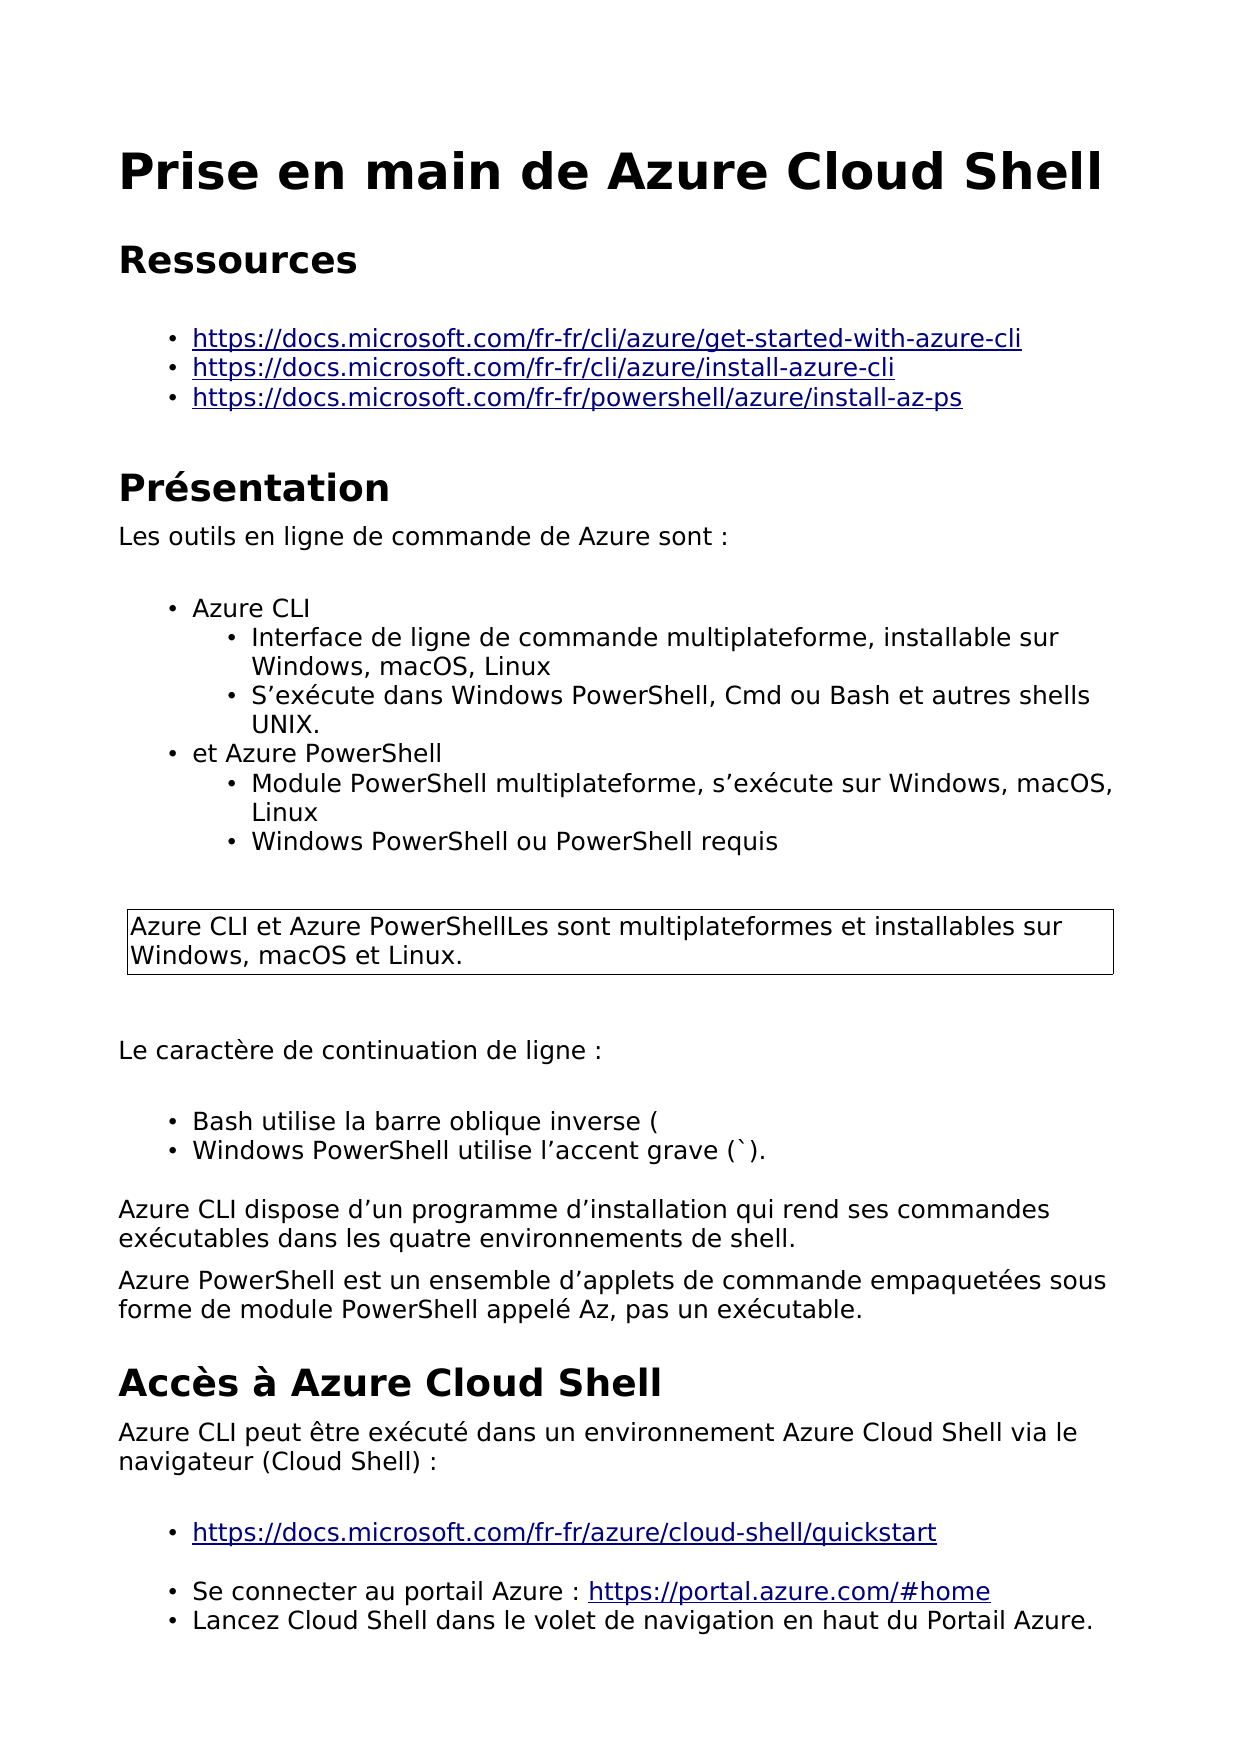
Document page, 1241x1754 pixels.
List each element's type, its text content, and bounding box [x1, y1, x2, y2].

list et Azure PowerShell [177, 739, 1122, 769]
list Se connecter au portail Azure : https://portal.azure.com/#home [177, 1577, 1122, 1606]
text Azure PowerShell est un ensemble d’applets de commande empaquetées sous forme de module PowerShell appelé Az, pas un exécutable. [118, 1266, 1122, 1324]
text Azure CLI dispose d’un programme d’installation qui rend ses commandes exécutables dans les quatre environnements de shell. [118, 1195, 1122, 1253]
subtitle Prise en main de Azure Cloud Shell [118, 143, 1122, 201]
list Bash utilise la barre oblique inverse ( [177, 1107, 1122, 1136]
subtitle Présentation [118, 466, 1122, 510]
list https://docs.microsoft.com/fr-fr/powershell/azure/install-az-ps [177, 383, 1122, 412]
list https://docs.microsoft.com/fr-fr/cli/azure/install-azure-cli [177, 354, 1122, 383]
list Windows PowerShell ou PowerShell requis [236, 827, 1122, 856]
list Lancez Cloud Shell dans le volet de navigation en haut du Portail Azure. [177, 1606, 1122, 1635]
list Interface de ligne de commande multiplateforme, installable sur Windows, macOS, Linux [236, 623, 1122, 681]
list Azure CLI [177, 594, 1122, 623]
list Module PowerShell multiplateforme, s’exécute sur Windows, macOS, Linux [236, 769, 1122, 827]
list https://docs.microsoft.com/fr-fr/cli/azure/get-started-with-azure-cli [177, 324, 1122, 354]
text Les outils en ligne de commande de Azure sont : [118, 523, 1122, 552]
table_header Azure CLI et Azure PowerShellLes sont multiplateformes et installables sur Windows, macOS et Linux. [128, 910, 1113, 974]
text Le caractère de continuation de ligne : [118, 1036, 1122, 1065]
subtitle Ressources [118, 239, 1122, 282]
text Azure CLI peut être exécuté dans un environnement Azure Cloud Shell via le navigateur (Cloud Shell) : [118, 1418, 1122, 1476]
list S’exécute dans Windows PowerShell, Cmd ou Bash et autres shells UNIX. [236, 681, 1122, 739]
list Windows PowerShell utilise l’accent grave (`). [177, 1136, 1122, 1166]
subtitle Accès à Azure Cloud Shell [118, 1362, 1122, 1405]
list https://docs.microsoft.com/fr-fr/azure/cloud-shell/quickstart [177, 1518, 1122, 1547]
